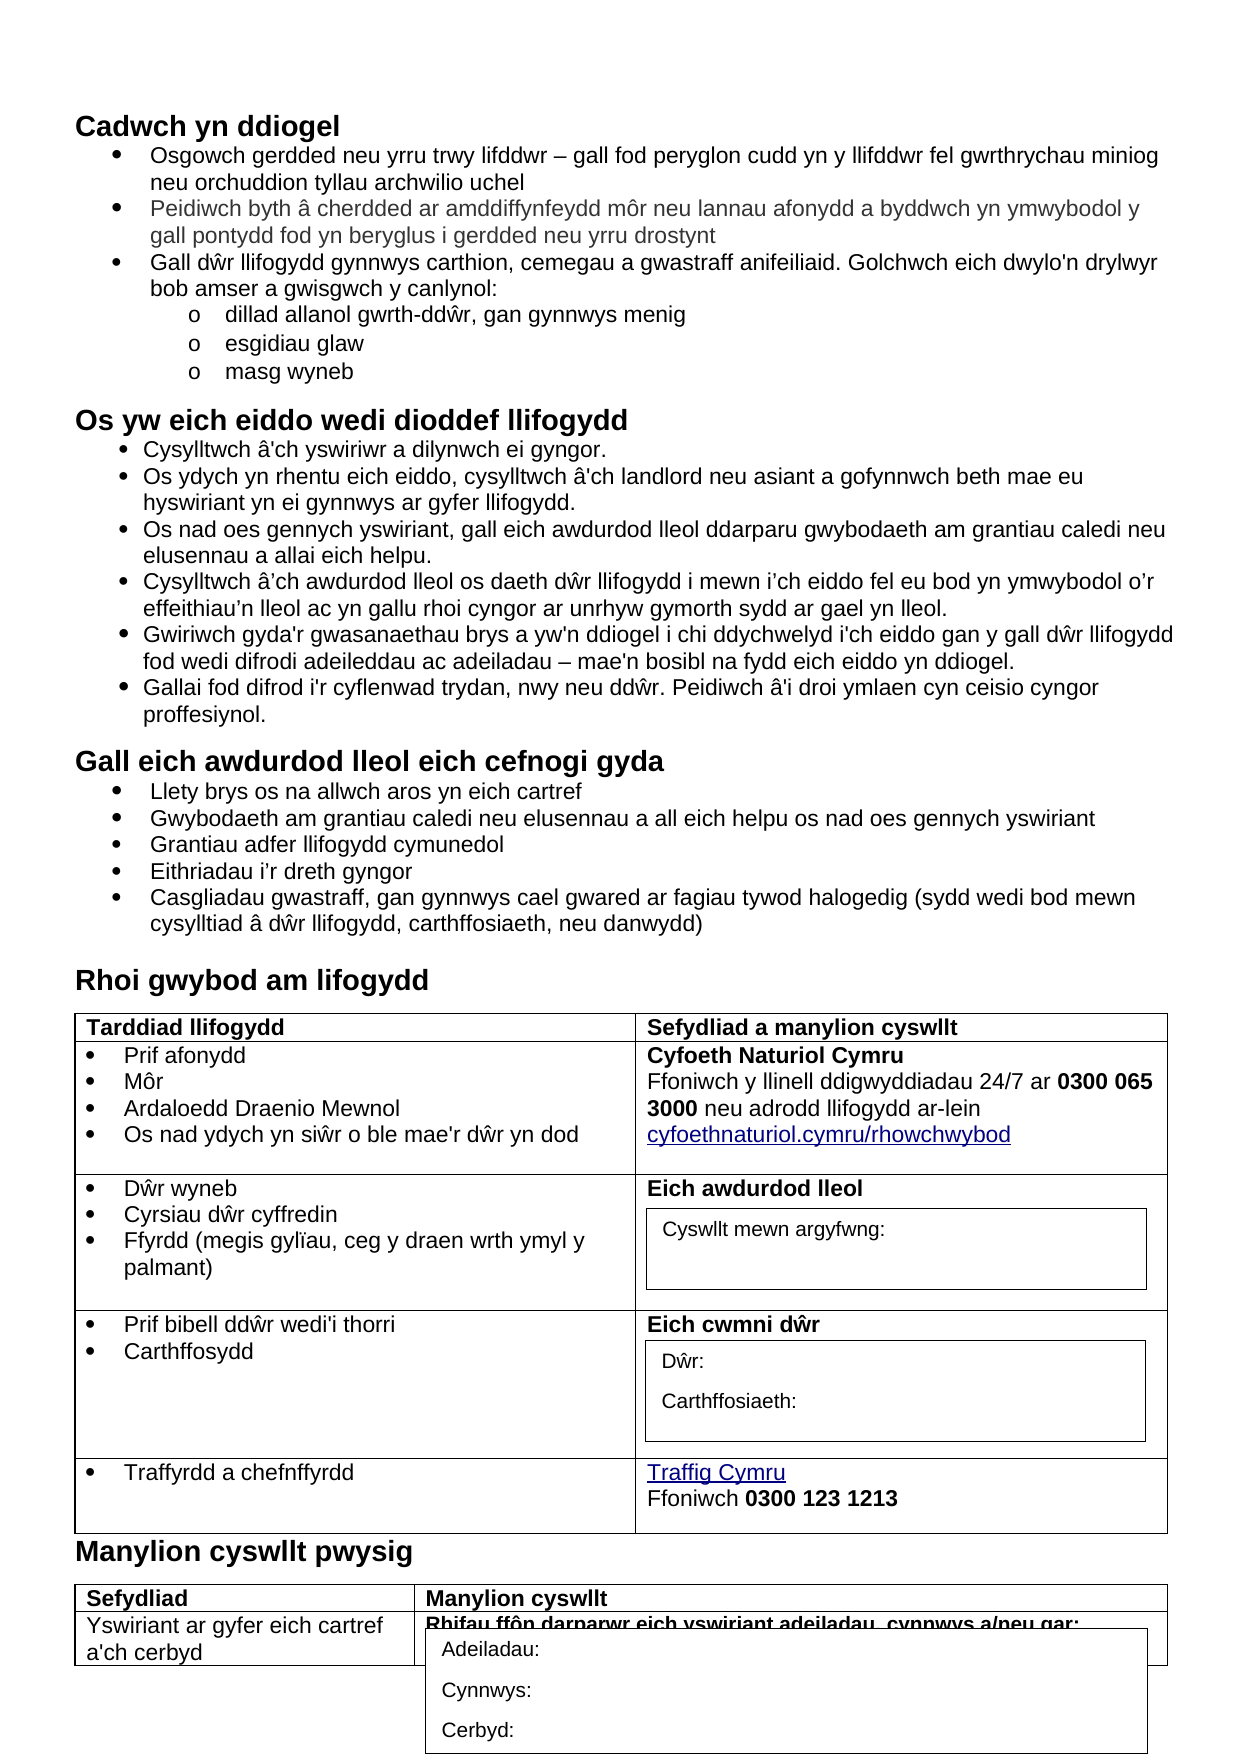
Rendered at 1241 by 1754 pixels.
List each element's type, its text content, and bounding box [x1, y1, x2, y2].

table_header Manylion cyswllt [415, 1585, 1167, 1611]
list Grantiau adfer llifogydd cymunedol [112, 831, 1181, 858]
table_cell Prif afonydd Môr Ardaloedd Draenio Mewnol Os nad ydych yn siŵr o ble mae'r dŵr yn dod [76, 1042, 635, 1173]
text Manylion cyswllt pwysig [75, 1534, 1181, 1567]
list Peidiwch byth â cherdded ar amddiffynfeydd môr neu lannau afonydd a byddwch yn ymwybodol y gall pontydd fod yn beryglus i gerdded neu yrru drostynt [112, 195, 1181, 248]
list Osgowch gerdded neu yrru trwy lifddwr – gall fod peryglon cudd yn y llifddwr fel gwrthrychau miniog neu orchuddion tyllau archwilio uchel [112, 142, 1181, 195]
table_cell Traffyrdd a chefnffyrdd [76, 1459, 635, 1533]
list Casgliadau gwastraff, gan gynnwys cael gwared ar fagiau tywod halogedig (sydd wedi bod mewn cysylltiad â dŵr llifogydd, carthffosiaeth, neu danwydd) [112, 884, 1181, 937]
list dillad allanol gwrth-ddŵr, gan gynnwys menig [187, 301, 1181, 329]
table_cell Yswiriant ar gyfer eich cartref a'ch cerbyd [76, 1612, 414, 1665]
list Gall dŵr llifogydd gynnwys carthion, cemegau a gwastraff anifeiliaid. Golchwch eich dwylo'n drylwyr bob amser a gwisgwch y canlynol: [112, 248, 1181, 301]
table_cell Cyfoeth Naturiol Cymru Ffoniwch y llinell ddigwyddiadau 24/7 ar 0300 065 3000 neu adrodd llifogydd ar-lein cyfoethnaturiol.cymru/rhowchwybod [636, 1042, 1167, 1173]
list Gallai fod difrod i'r cyflenwad trydan, nwy neu ddŵr. Peidiwch â'i droi ymlaen cyn ceisio cyngor proffesiynol. [119, 674, 1181, 727]
list masg wyneb [187, 358, 1181, 386]
list Gwiriwch gyda'r gwasanaethau brys a yw'n ddiogel i chi ddychwelyd i'ch eiddo gan y gall dŵr llifogydd fod wedi difrodi adeileddau ac adeiladau – mae'n bosibl na fydd eich eiddo yn ddiogel. [119, 621, 1181, 674]
table_cell Rhifau ffôn darparwr eich yswiriant adeiladau, cynnwys a/neu gar: Nodwch rifau eich polisi [426, 1629, 1147, 1753]
text Cadwch yn ddiogel [75, 75, 1181, 142]
list Os nad oes gennych yswiriant, gall eich awdurdod lleol ddarparu gwybodaeth am grantiau caledi neu elusennau a allai eich helpu. [119, 516, 1181, 568]
table_cell Traffig Cymru Ffoniwch 0300 123 1213 [636, 1459, 1167, 1533]
text Os yw eich eiddo wedi dioddef llifogydd [75, 403, 1181, 436]
list esgidiau glaw [187, 329, 1181, 358]
table_cell Eich cwmni dŵr [636, 1311, 1167, 1458]
list Cysylltwch â’ch awdurdod lleol os daeth dŵr llifogydd i mewn i’ch eiddo fel eu bod yn ymwybodol o’r effeithiau’n lleol ac yn gallu rhoi cyngor ar unrhyw gymorth sydd ar gael yn lleol. [119, 568, 1181, 621]
text Gall eich awdurdod lleol eich cefnogi gyda [75, 744, 1181, 778]
table_header Tarddiad llifogydd [76, 1014, 635, 1041]
list Llety brys os na allwch aros yn eich cartref [112, 778, 1181, 804]
list Cysylltwch â'ch yswiriwr a dilynwch ei gyngor. [119, 436, 1181, 463]
table_cell Rhifau ffôn darparwr eich yswiriant adeiladau, cynnwys a/neu gar: Nodwch rifau eich polisi [415, 1612, 1167, 1665]
list Eithriadau i’r dreth gyngor [112, 858, 1181, 884]
table_header Sefydliad a manylion cyswllt [636, 1014, 1167, 1041]
list Os ydych yn rhentu eich eiddo, cysylltwch â'ch landlord neu asiant a gofynnwch beth mae eu hyswiriant yn ei gynnwys ar gyfer llifogydd. [119, 463, 1181, 516]
list Gwybodaeth am grantiau caledi neu elusennau a all eich helpu os nad oes gennych yswiriant [112, 804, 1181, 831]
table_cell Eich awdurdod lleol [636, 1175, 1167, 1310]
table_header Sefydliad [76, 1585, 414, 1611]
table_cell Prif bibell ddŵr wedi'i thorri Carthffosydd [76, 1311, 635, 1458]
text Rhoi gwybod am lifogydd [75, 963, 1181, 997]
table_cell Dŵr wyneb Cyrsiau dŵr cyffredin Ffyrdd (megis gylïau, ceg y draen wrth ymyl y palmant) [76, 1175, 635, 1310]
